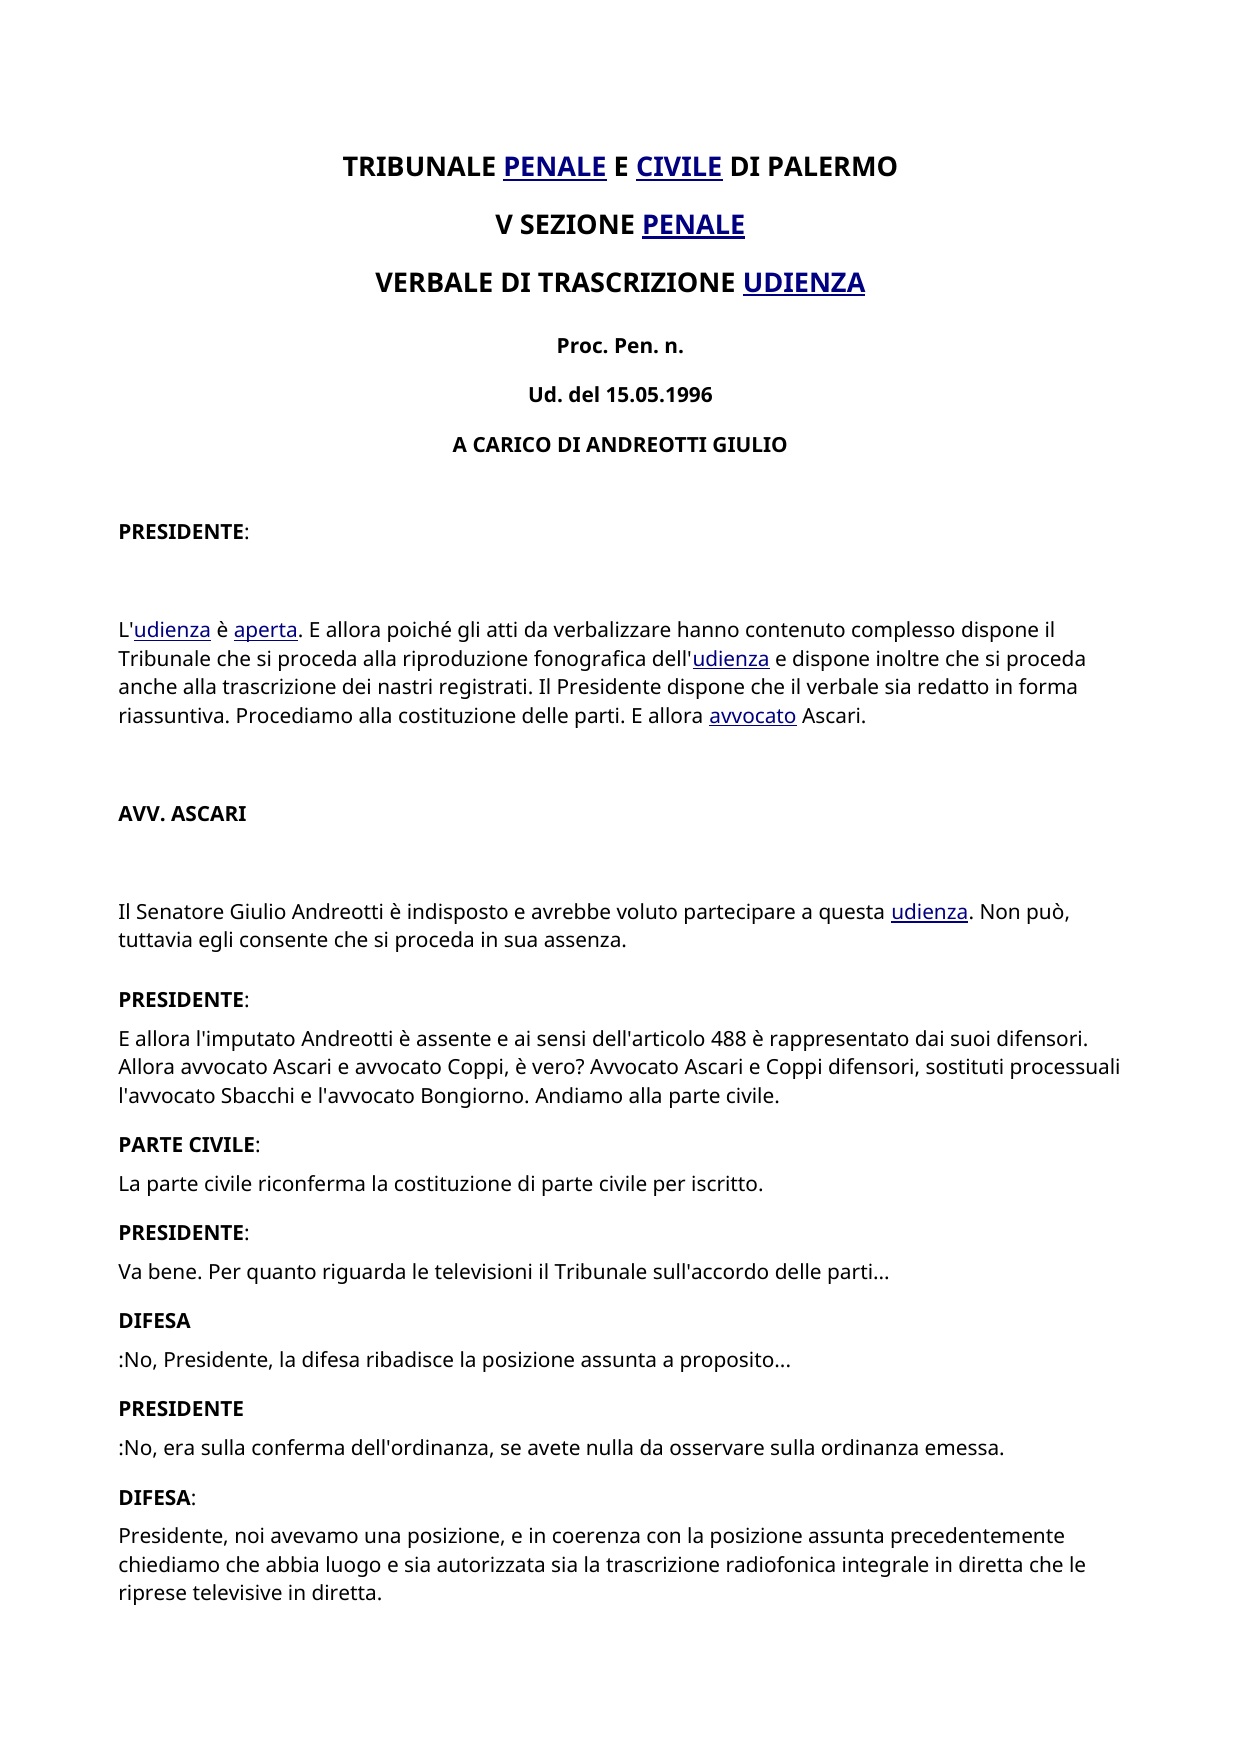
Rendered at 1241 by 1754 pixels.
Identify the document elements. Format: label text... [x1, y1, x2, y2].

text PRESIDENTE: [118, 517, 1122, 546]
text Va bene. Per quanto riguarda le televisioni il Tribunale sull'accordo delle parti... [118, 1257, 1122, 1286]
text Il Senatore Giulio Andreotti è indisposto e avrebbe voluto partecipare a questa udienza. Non può, tuttavia egli consente che si proceda in sua assenza. [118, 897, 1122, 954]
text A CARICO DI ANDREOTTI GIULIO [118, 430, 1122, 458]
text DIFESA [118, 1306, 1122, 1335]
text Proc. Pen. n. [118, 331, 1122, 359]
text V SEZIONE PENALE [118, 205, 1122, 242]
text TRIBUNALE PENALE E CIVILE DI PALERMO [118, 148, 1122, 184]
text La parte civile riconferma la costituzione di parte civile per iscritto. [118, 1169, 1122, 1197]
text VERBALE DI TRASCRIZIONE UDIENZA [118, 263, 1122, 300]
text Presidente, noi avevamo una posizione, e in coerenza con la posizione assunta precedentemente chiediamo che abbia luogo e sia autorizzata sia la trascrizione radiofonica integrale in diretta che le riprese televisive in diretta. [118, 1522, 1122, 1607]
text Ud. del 15.05.1996 [118, 380, 1122, 409]
text AVV. ASCARI [118, 799, 1122, 827]
text PRESIDENTE [118, 1394, 1122, 1423]
text :No, era sulla conferma dell'ordinanza, se avete nulla da osservare sulla ordinanza emessa. [118, 1433, 1122, 1462]
text PARTE CIVILE: [118, 1130, 1122, 1159]
text :No, Presidente, la difesa ribadisce la posizione assunta a proposito... [118, 1345, 1122, 1374]
text PRESIDENTE: [118, 985, 1122, 1014]
text PRESIDENTE: [118, 1218, 1122, 1247]
text DIFESA: [118, 1483, 1122, 1511]
text L'udienza è aperta. E allora poiché gli atti da verbalizzare hanno contenuto complesso dispone il Tribunale che si proceda alla riproduzione fonografica dell'udienza e dispone inoltre che si proceda anche alla trascrizione dei nastri registrati. Il Presidente dispone che il verbale sia redatto in forma riassuntiva. Procediamo alla costituzione delle parti. E allora avvocato Ascari. [118, 616, 1122, 729]
text E allora l'imputato Andreotti è assente e ai sensi dell'articolo 488 è rappresentato dai suoi difensori. Allora avvocato Ascari e avvocato Coppi, è vero? Avvocato Ascari e Coppi difensori, sostituti processuali l'avvocato Sbacchi e l'avvocato Bongiorno. Andiamo alla parte civile. [118, 1024, 1122, 1109]
